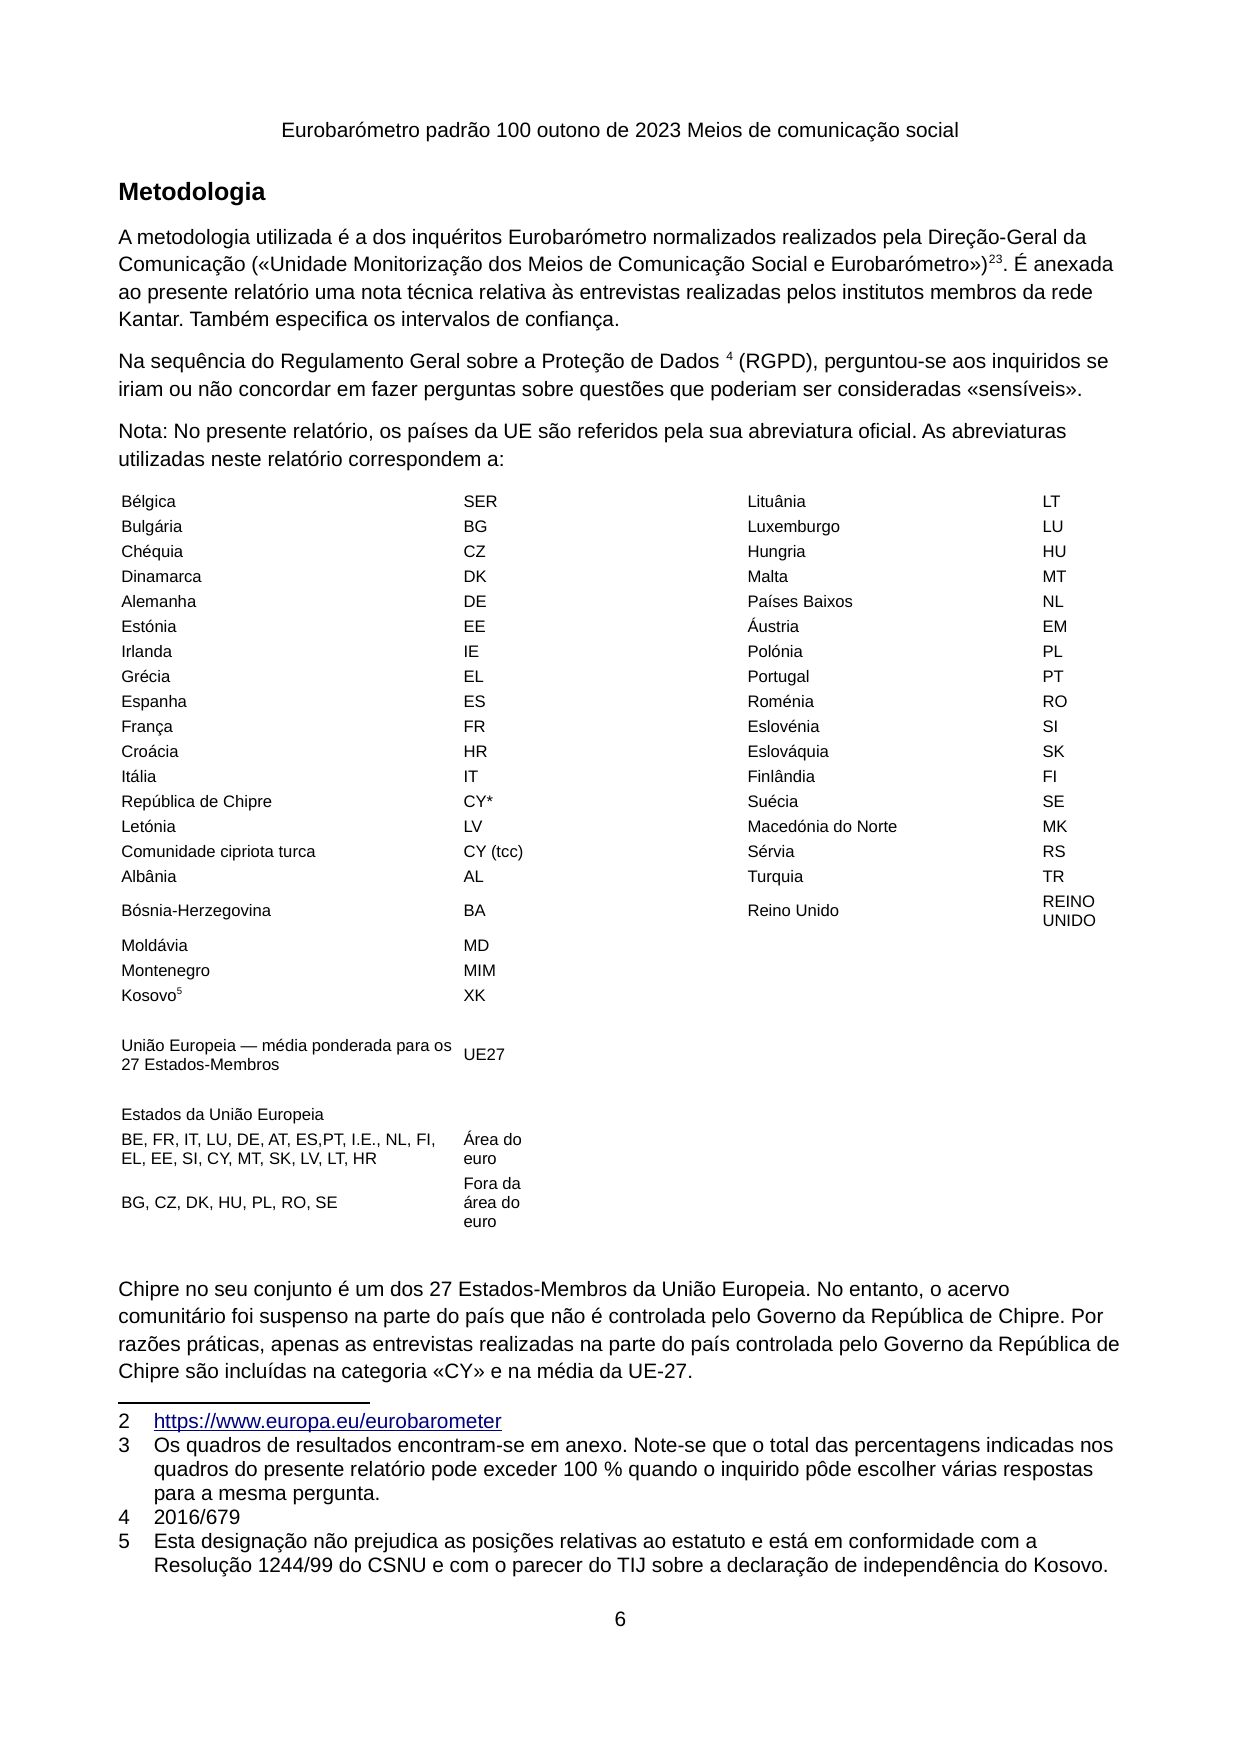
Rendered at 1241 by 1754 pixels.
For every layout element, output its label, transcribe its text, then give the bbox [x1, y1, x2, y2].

table_cell [460, 1077, 553, 1102]
table_cell [744, 958, 1039, 983]
table_cell EE [460, 614, 553, 638]
table_cell [1039, 983, 1116, 1008]
table_cell SI [1039, 714, 1116, 738]
table_cell [744, 1008, 1039, 1033]
table_cell Luxemburgo [744, 514, 1039, 538]
table_cell REINO UNIDO [1039, 889, 1116, 933]
table_cell ES [460, 689, 553, 713]
table_cell Fora da área do euro [460, 1171, 553, 1234]
table_cell FI [1039, 764, 1116, 788]
table_header SER [460, 489, 553, 513]
table_cell FR [460, 714, 553, 738]
table_cell [553, 1008, 744, 1033]
table_header Bélgica [118, 489, 460, 513]
table_cell DK [460, 564, 553, 588]
table_cell Roménia [744, 689, 1039, 713]
table_cell [553, 958, 744, 983]
text Chipre no seu conjunto é um dos 27 Estados-Membros da União Europeia. No entanto, o acervo comunitário foi suspenso na parte do país que não é controlada pelo Governo da República de Chipre. Por razões práticas, apenas as entrevistas realizadas na parte do país controlada pelo Governo da República de Chipre são incluídas na categoria «CY» e na média da UE-27. [118, 1276, 1122, 1383]
table_cell PL [1039, 639, 1116, 663]
text Nota: No presente relatório, os países da UE são referidos pela sua abreviatura oficial. As abreviaturas utilizadas neste relatório correspondem a: [118, 419, 1122, 470]
table_cell [1039, 933, 1116, 958]
table_cell [553, 1127, 744, 1171]
table_cell [744, 1033, 1039, 1077]
table_cell [553, 1171, 744, 1234]
table_cell Suécia [744, 789, 1039, 813]
table_cell [744, 1127, 1039, 1171]
table_cell [1039, 1033, 1116, 1077]
table_cell [1039, 1008, 1116, 1033]
table_cell Chéquia [118, 539, 460, 563]
table_cell CY (tcc) [460, 839, 553, 863]
table_cell [118, 1008, 460, 1033]
table_cell XK [460, 983, 553, 1008]
table_cell [744, 1077, 1039, 1102]
table_cell CZ [460, 539, 553, 563]
table_cell MK [1039, 814, 1116, 838]
table_cell Montenegro [118, 958, 460, 983]
table_cell [553, 889, 744, 933]
table_cell DE [460, 589, 553, 613]
table_cell República de Chipre [118, 789, 460, 813]
table_cell [553, 983, 744, 1008]
table_cell PT [1039, 664, 1116, 688]
table_cell LV [460, 814, 553, 838]
table_cell SE [1039, 789, 1116, 813]
table_cell Itália [118, 764, 460, 788]
table_cell IE [460, 639, 553, 663]
table_cell [744, 1171, 1039, 1234]
table_cell MD [460, 933, 553, 958]
table_cell [553, 539, 744, 563]
table_cell [553, 639, 744, 663]
table_cell [460, 1008, 553, 1033]
text 2016/679 [118, 1505, 1122, 1529]
table_cell Comunidade cipriota turca [118, 839, 460, 863]
table_cell [1039, 1171, 1116, 1234]
table_cell NL [1039, 589, 1116, 613]
text Os quadros de resultados encontram-se em anexo. Note-se que o total das percentagens indicadas nos quadros do presente relatório pode exceder 100 % quando o inquirido pôde escolher várias respostas para a mesma pergunta. [118, 1433, 1122, 1505]
table_cell [553, 764, 744, 788]
table_cell HR [460, 739, 553, 763]
table_cell [1039, 1077, 1116, 1102]
text https://www.europa.eu/eurobarometer [118, 1409, 1122, 1433]
table_cell [553, 933, 744, 958]
table_cell [553, 864, 744, 888]
table_cell [553, 564, 744, 588]
table_cell Estónia [118, 614, 460, 638]
table_cell Eslovénia [744, 714, 1039, 738]
text Na sequência do Regulamento Geral sobre a Proteção de Dados (RGPD), perguntou-se aos inquiridos se iriam ou não concordar em fazer perguntas sobre questões que poderiam ser consideradas «sensíveis». [118, 349, 1122, 401]
table_cell HU [1039, 539, 1116, 563]
table_cell Finlândia [744, 764, 1039, 788]
table_cell [744, 1102, 1039, 1127]
table_cell [1039, 958, 1116, 983]
table_cell [460, 1102, 553, 1127]
table_cell União Europeia — média ponderada para os 27 Estados-Membros [118, 1033, 460, 1077]
table_cell Áustria [744, 614, 1039, 638]
table_cell Grécia [118, 664, 460, 688]
table_cell Turquia [744, 864, 1039, 888]
table_cell [553, 814, 744, 838]
table_cell Portugal [744, 664, 1039, 688]
table_cell Malta [744, 564, 1039, 588]
table_cell [553, 739, 744, 763]
table_cell IT [460, 764, 553, 788]
table_cell Espanha [118, 689, 460, 713]
table_cell [553, 1077, 744, 1102]
table_cell BA [460, 889, 553, 933]
table_cell Eslováquia [744, 739, 1039, 763]
table_cell [744, 983, 1039, 1008]
table_cell CY* [460, 789, 553, 813]
table_cell [553, 1102, 744, 1127]
table_cell Dinamarca [118, 564, 460, 588]
table_cell [553, 689, 744, 713]
table_cell Macedónia do Norte [744, 814, 1039, 838]
table_cell França [118, 714, 460, 738]
table_cell [553, 664, 744, 688]
text A metodologia utilizada é a dos inquéritos Eurobarómetro normalizados realizados pela Direção-Geral da Comunicação («Unidade Monitorização dos Meios de Comunicação Social e Eurobarómetro»). É anexada ao presente relatório uma nota técnica relativa às entrevistas realizadas pelos institutos membros da rede Kantar. Também especifica os intervalos de confiança. [118, 225, 1122, 331]
table_cell Bósnia-Herzegovina [118, 889, 460, 933]
table_cell [1039, 1127, 1116, 1171]
table_cell Estados da União Europeia [118, 1102, 460, 1127]
text Metodologia [118, 177, 1122, 206]
table_header Lituânia [744, 489, 1039, 513]
table_cell Letónia [118, 814, 460, 838]
table_cell Países Baixos [744, 589, 1039, 613]
table_cell [553, 789, 744, 813]
table_cell Croácia [118, 739, 460, 763]
table_cell LU [1039, 514, 1116, 538]
table_cell RO [1039, 689, 1116, 713]
table_cell UE27 [460, 1033, 553, 1077]
table_cell BE, FR, IT, LU, DE, AT, ES,PT, I.E., NL, FI, EL, EE, SI, CY, MT, SK, LV, LT, HR [118, 1127, 460, 1171]
table_cell [553, 589, 744, 613]
table_cell EM [1039, 614, 1116, 638]
table_cell [118, 1077, 460, 1102]
table_cell [744, 933, 1039, 958]
table_cell BG, CZ, DK, HU, PL, RO, SE [118, 1171, 460, 1234]
table_cell AL [460, 864, 553, 888]
table_cell RS [1039, 839, 1116, 863]
table_header [553, 489, 744, 513]
table_cell [1039, 1102, 1116, 1127]
table_cell [553, 614, 744, 638]
table_cell BG [460, 514, 553, 538]
table_cell [553, 1033, 744, 1077]
table_cell Albânia [118, 864, 460, 888]
table_cell Kosovo [118, 983, 460, 1008]
table_cell Moldávia [118, 933, 460, 958]
table_cell Irlanda [118, 639, 460, 663]
table_cell SK [1039, 739, 1116, 763]
table_cell [553, 514, 744, 538]
table_cell MT [1039, 564, 1116, 588]
table_cell Sérvia [744, 839, 1039, 863]
table_header LT [1039, 489, 1116, 513]
table_cell [553, 839, 744, 863]
table_cell Área do euro [460, 1127, 553, 1171]
table_cell Hungria [744, 539, 1039, 563]
table_cell EL [460, 664, 553, 688]
table_cell Bulgária [118, 514, 460, 538]
table_cell Alemanha [118, 589, 460, 613]
table_cell [553, 714, 744, 738]
table_cell MIM [460, 958, 553, 983]
table_cell Reino Unido [744, 889, 1039, 933]
table_cell Polónia [744, 639, 1039, 663]
table_cell TR [1039, 864, 1116, 888]
